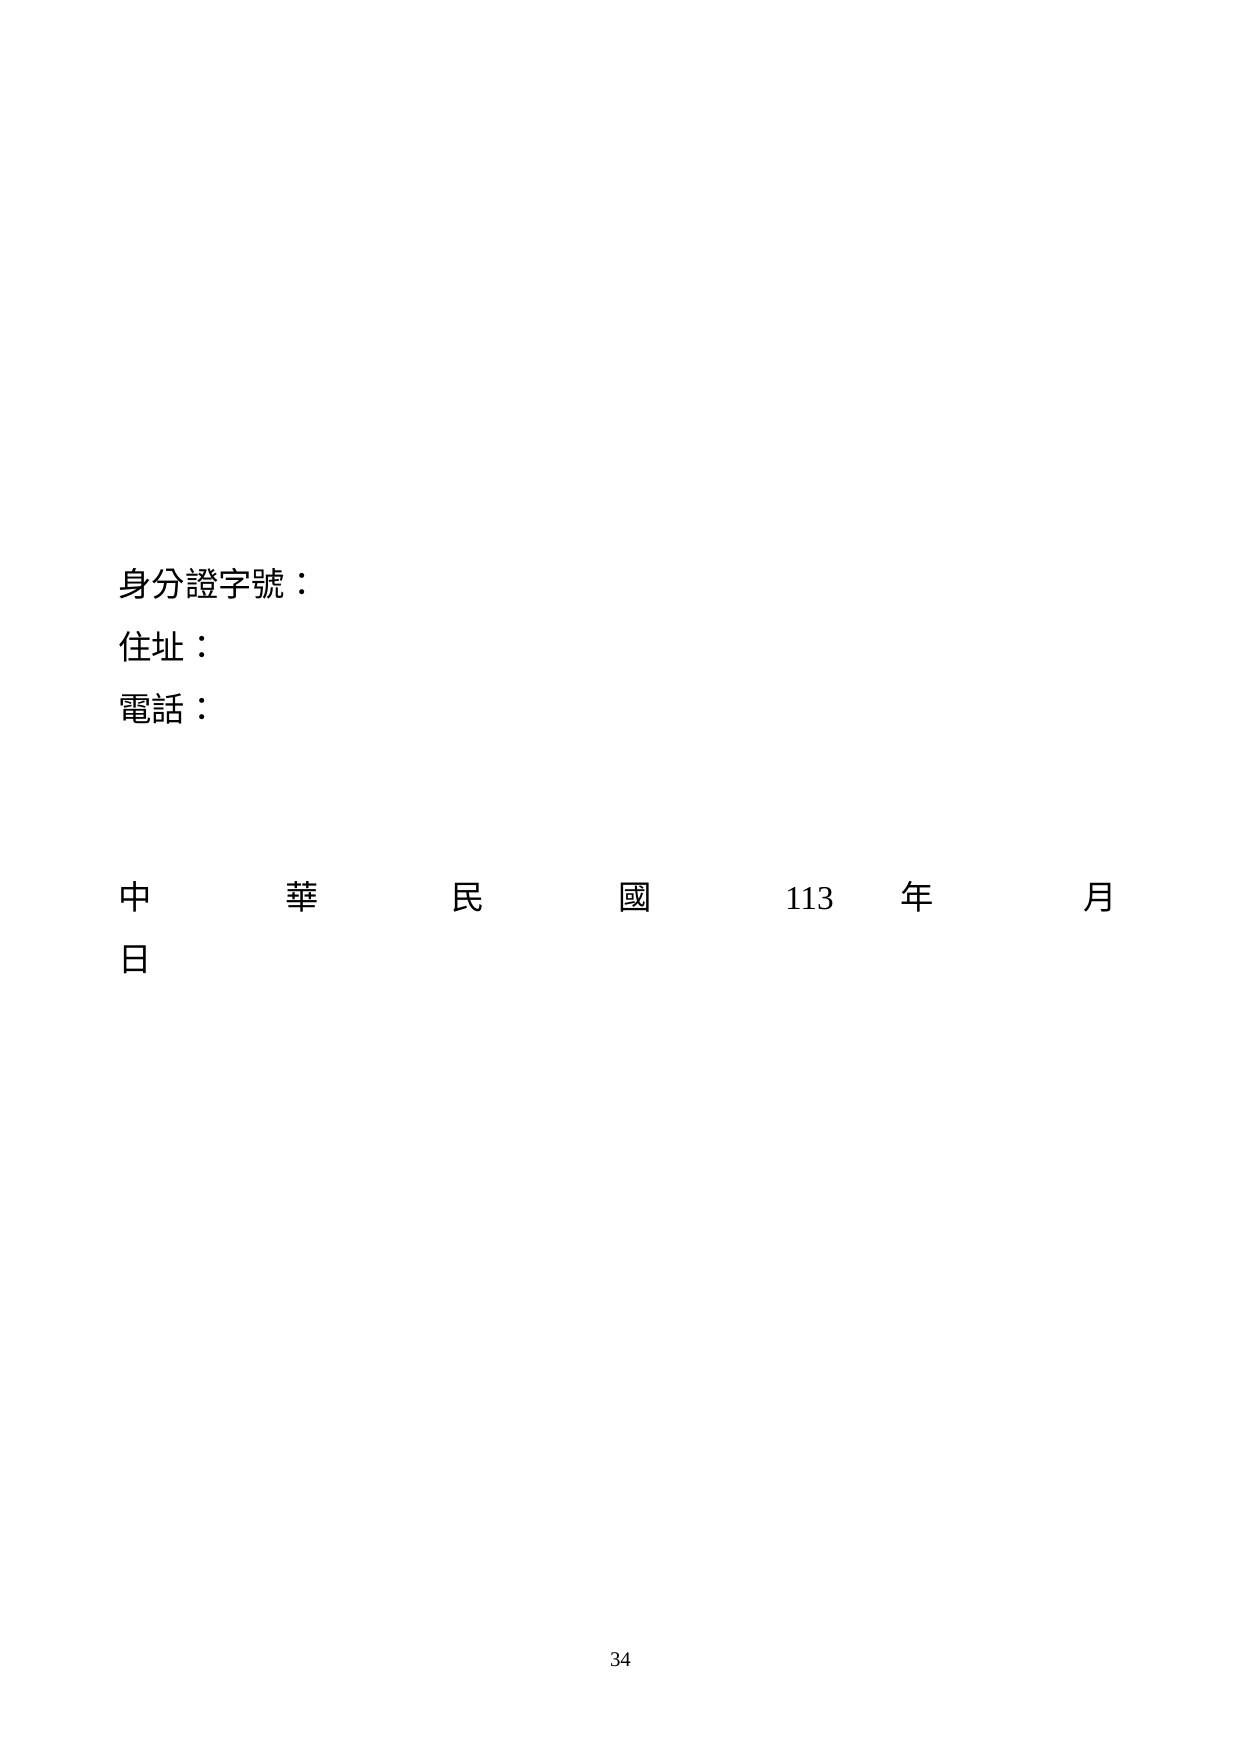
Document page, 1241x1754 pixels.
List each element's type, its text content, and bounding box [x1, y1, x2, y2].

text 住址： [118, 603, 1122, 665]
text 電話： [118, 665, 1122, 728]
text 身分證字號： [118, 540, 1122, 603]
text 中 華 民 國 113 年 月 日 [118, 853, 1122, 978]
